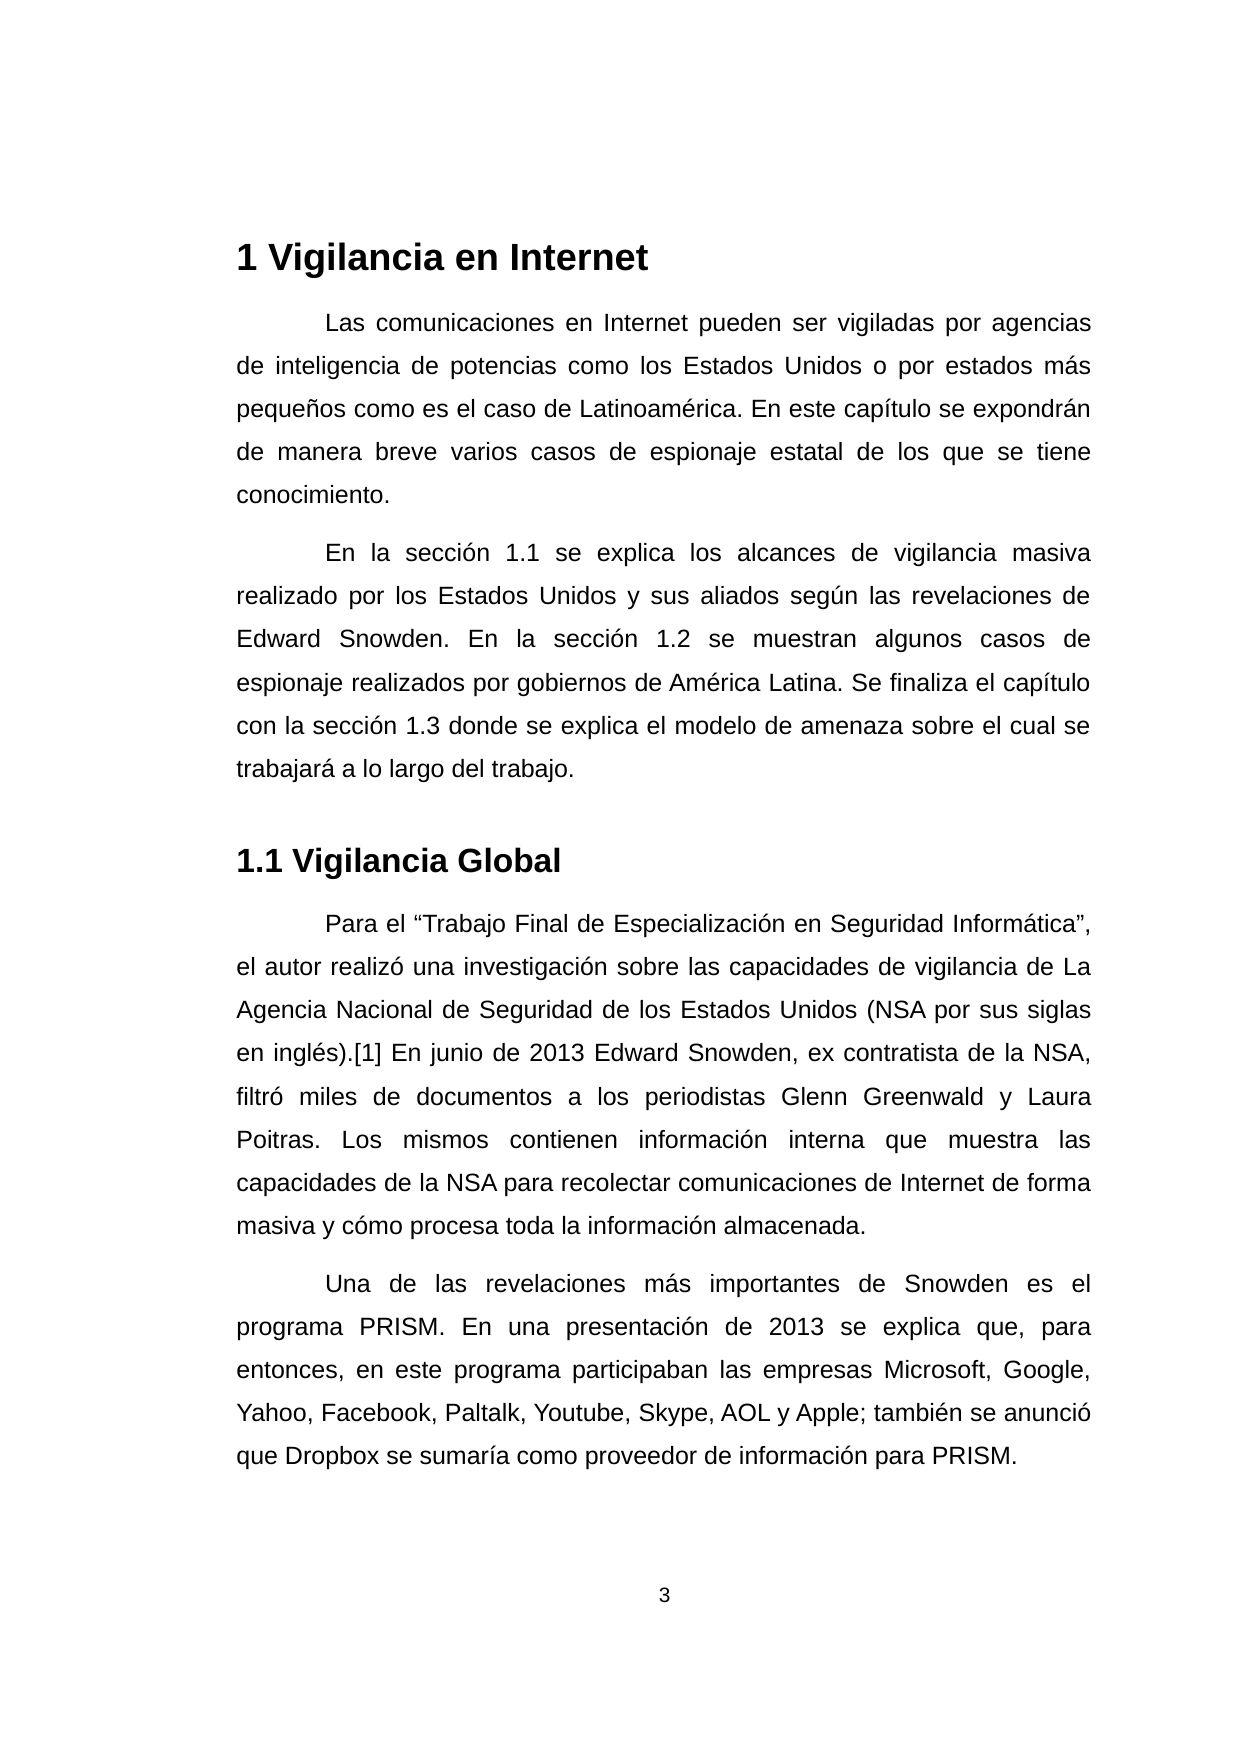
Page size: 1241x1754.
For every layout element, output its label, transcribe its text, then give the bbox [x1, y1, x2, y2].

text Una de las revelaciones más importantes de Snowden es el programa PRISM. En una presentación de 2013 se explica que, para entonces, en este programa participaban las empresas Microsoft, Google, Yahoo, Facebook, Paltalk, Youtube, Skype, AOL y Apple; también se anunció que Dropbox se sumaría como proveedor de información para PRISM. [236, 1269, 1093, 1470]
text En la sección 1.1 se explica los alcances de vigilancia masiva realizado por los Estados Unidos y sus aliados según las revelaciones de Edward Snowden. En la sección 1.2 se muestran algunos casos de espionaje realizados por gobiernos de América Latina. Se finaliza el capítulo con la sección 1.3 donde se explica el modelo de amenaza sobre el cual se trabajará a lo largo del trabajo. [236, 538, 1093, 782]
subtitle 1 Vigilancia en Internet [236, 235, 1093, 278]
subtitle 1.1 Vigilancia Global [236, 841, 1093, 879]
text Para el “Trabajo Final de Especialización en Seguridad Informática”, el autor realizó una investigación sobre las capacidades de vigilancia de La Agencia Nacional de Seguridad de los Estados Unidos (NSA por sus siglas en inglés).[1] En junio de 2013 Edward Snowden, ex contratista de la NSA, filtró miles de documentos a los periodistas Glenn Greenwald y Laura Poitras. Los mismos contienen información interna que muestra las capacidades de la NSA para recolectar comunicaciones de Internet de forma masiva y cómo procesa toda la información almacenada. [236, 909, 1093, 1240]
text Las comunicaciones en Internet pueden ser vigiladas por agencias de inteligencia de potencias como los Estados Unidos o por estados más pequeños como es el caso de Latinoamérica. En este capítulo se expondrán de manera breve varios casos de espionaje estatal de los que se tiene conocimiento. [236, 308, 1093, 509]
